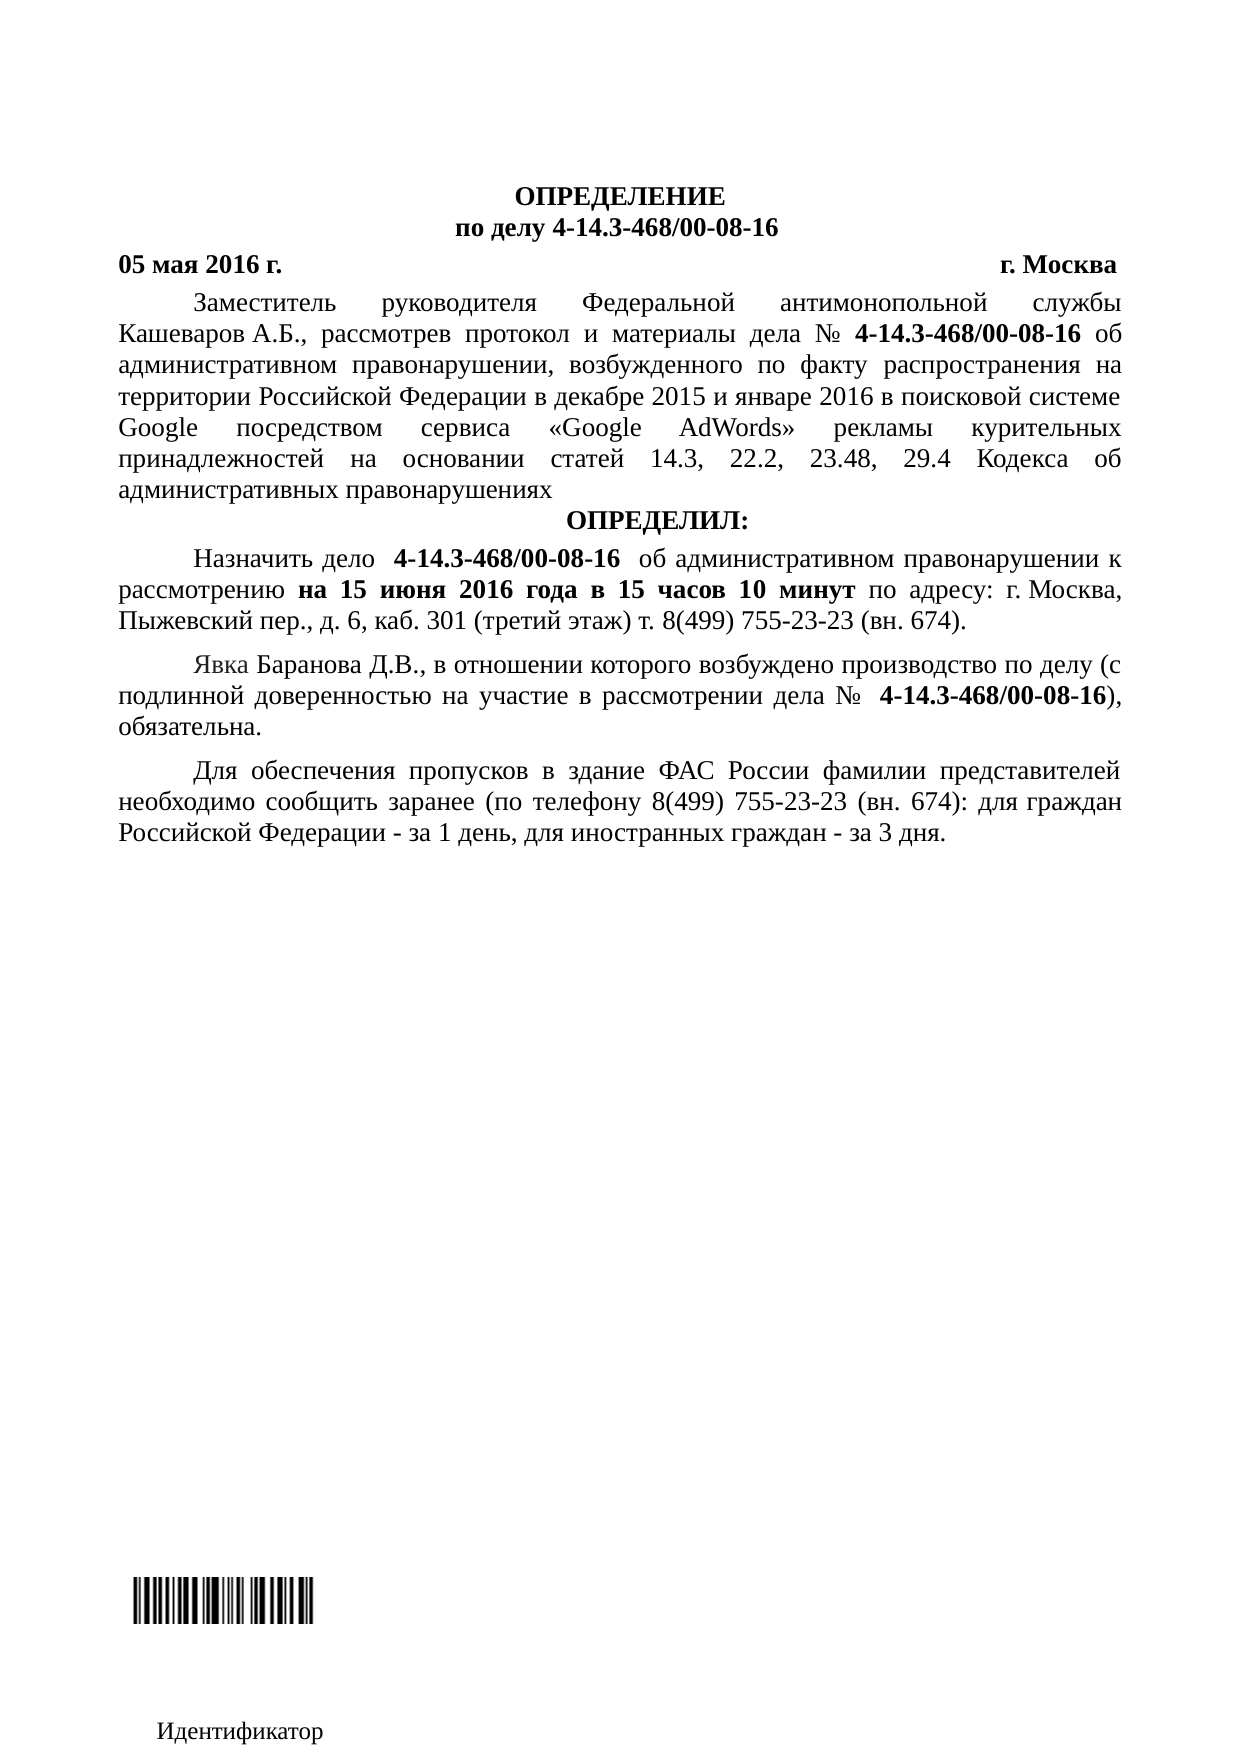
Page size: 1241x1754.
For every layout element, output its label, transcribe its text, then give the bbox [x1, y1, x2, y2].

text Назначить дело 4-14.3-468/00-08-16 об административном правонарушении к рассмотрению на 15 июня 2016 года в 15 часов 10 минут по адресу: г. Москва, Пыжевский пер., д. 6, каб. 301 (третий этаж) т. 8(499) 755-23-23 (вн. 674). [118, 542, 1122, 635]
text ОПРЕДЕЛЕНИЕ [118, 180, 1122, 212]
text по делу 4-14.3-468/00-08-16 [118, 212, 1122, 243]
picture [118, 1577, 331, 1624]
text Заместитель руководителя Федеральной антимонопольной службы Кашеваров А.Б., рассмотрев протокол и материалы дела № 4-14.3-468/00-08-16 об административном правонарушении, возбужденного по факту распространения на территории Российской Федерации в декабре 2015 и январе 2016 в поисковой системе Google посредством сервиса «Google AdWords» рекламы курительных принадлежностей на основании статей 14.3, 22.2, 23.48, 29.4 Кодекса об административных правонарушениях [118, 286, 1122, 504]
text Явка Баранова Д.В., в отношении которого возбуждено производство по делу (с подлинной доверенностью на участие в рассмотрении дела № 4-14.3-468/00-08-16), обязательна. [118, 648, 1122, 741]
text Для обеспечения пропусков в здание ФАС России фамилии представителей необходимо сообщить заранее (по телефону 8(499) 755-23-23 (вн. 674): для граждан Российской Федерации - за 1 день, для иностранных граждан - за 3 дня. [118, 754, 1122, 847]
text 05 мая 2016 г. г. Москва [118, 249, 1122, 280]
text ОПРЕДЕЛИЛ: [118, 504, 1122, 535]
